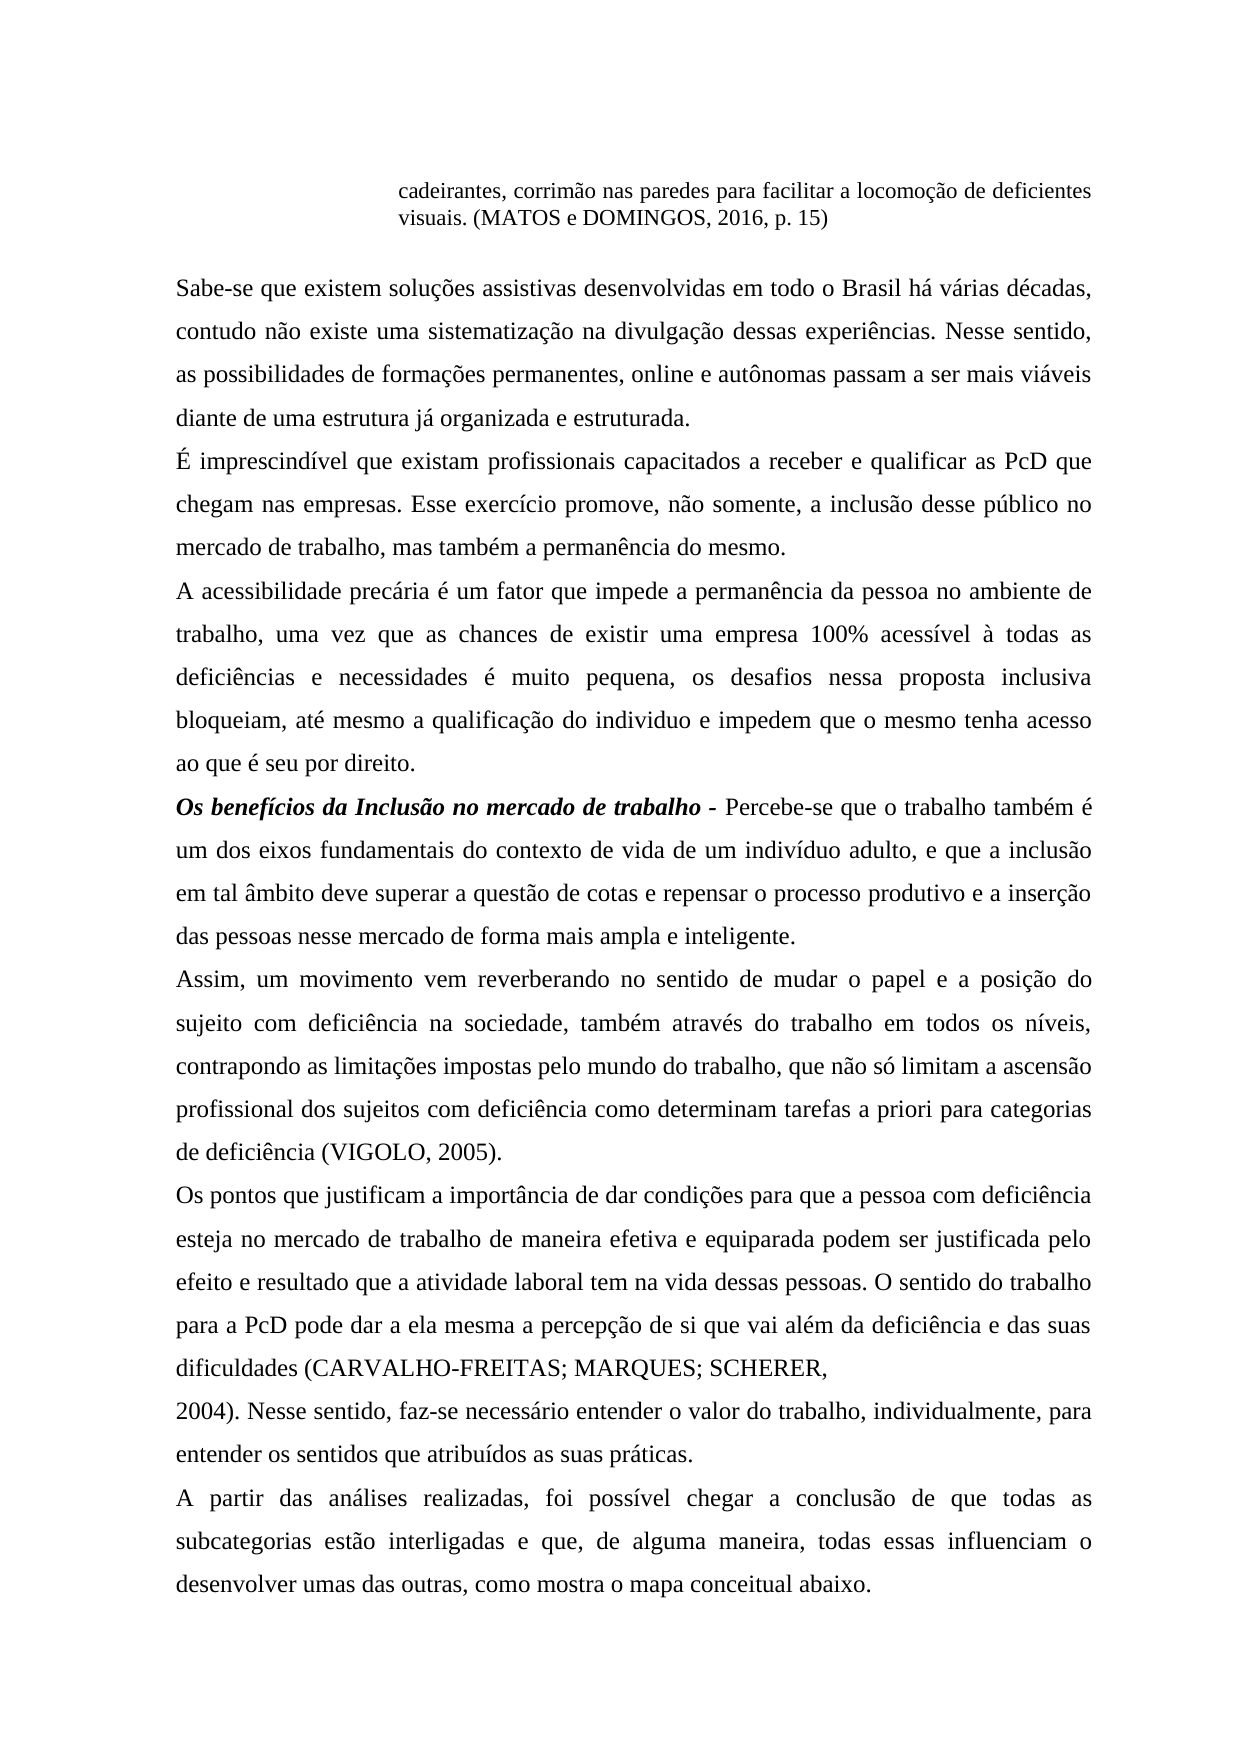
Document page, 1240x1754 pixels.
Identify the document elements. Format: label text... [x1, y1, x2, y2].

text É imprescindível que existam profissionais capacitados a receber e qualificar as PcD que chegam nas empresas. Esse exercício promove, não somente, a inclusão desse público no mercado de trabalho, mas também a permanência do mesmo. [176, 446, 1093, 561]
text cadeirantes, corrimão nas paredes para facilitar a locomoção de deficientes visuais. (MATOS e DOMINGOS, 2016, p. 15) [397, 177, 1093, 230]
text Os pontos que justificam a importância de dar condições para que a pessoa com deficiência esteja no mercado de trabalho de maneira efetiva e equiparada podem ser justificada pelo efeito e resultado que a atividade laboral tem na vida dessas pessoas. O sentido do trabalho para a PcD pode dar a ela mesma a percepção de si que vai além da deficiência e das suas dificuldades (CARVALHO-FREITAS; MARQUES; SCHERER, [176, 1181, 1093, 1382]
text Sabe-se que existem soluções assistivas desenvolvidas em todo o Brasil há várias décadas, contudo não existe uma sistematização na divulgação dessas experiências. Nesse sentido, as possibilidades de formações permanentes, online e autônomas passam a ser mais viáveis diante de uma estrutura já organizada e estruturada. [176, 273, 1093, 431]
text A acessibilidade precária é um fator que impede a permanência da pessoa no ambiente de trabalho, uma vez que as chances de existir uma empresa 100% acessível à todas as deficiências e necessidades é muito pequena, os desafios nessa proposta inclusiva bloqueiam, até mesmo a qualificação do individuo e impedem que o mesmo tenha acesso ao que é seu por direito. [176, 576, 1093, 777]
text Os benefícios da Inclusão no mercado de trabalho - Percebe-se que o trabalho também é um dos eixos fundamentais do contexto de vida de um indivíduo adulto, e que a inclusão em tal âmbito deve superar a questão de cotas e repensar o processo produtivo e a inserção das pessoas nesse mercado de forma mais ampla e inteligente. [176, 792, 1093, 950]
text 2004). Nesse sentido, faz-se necessário entender o valor do trabalho, individualmente, para entender os sentidos que atribuídos as suas práticas. [176, 1396, 1093, 1468]
text A partir das análises realizadas, foi possível chegar a conclusão de que todas as subcategorias estão interligadas e que, de alguma maneira, todas essas influenciam o desenvolver umas das outras, como mostra o mapa conceitual abaixo. [176, 1483, 1093, 1598]
text Assim, um movimento vem reverberando no sentido de mudar o papel e a posição do sujeito com deficiência na sociedade, também através do trabalho em todos os níveis, contrapondo as limitações impostas pelo mundo do trabalho, que não só limitam a ascensão profissional dos sujeitos com deficiência como determinam tarefas a priori para categorias de deficiência (VIGOLO, 2005). [176, 964, 1093, 1166]
